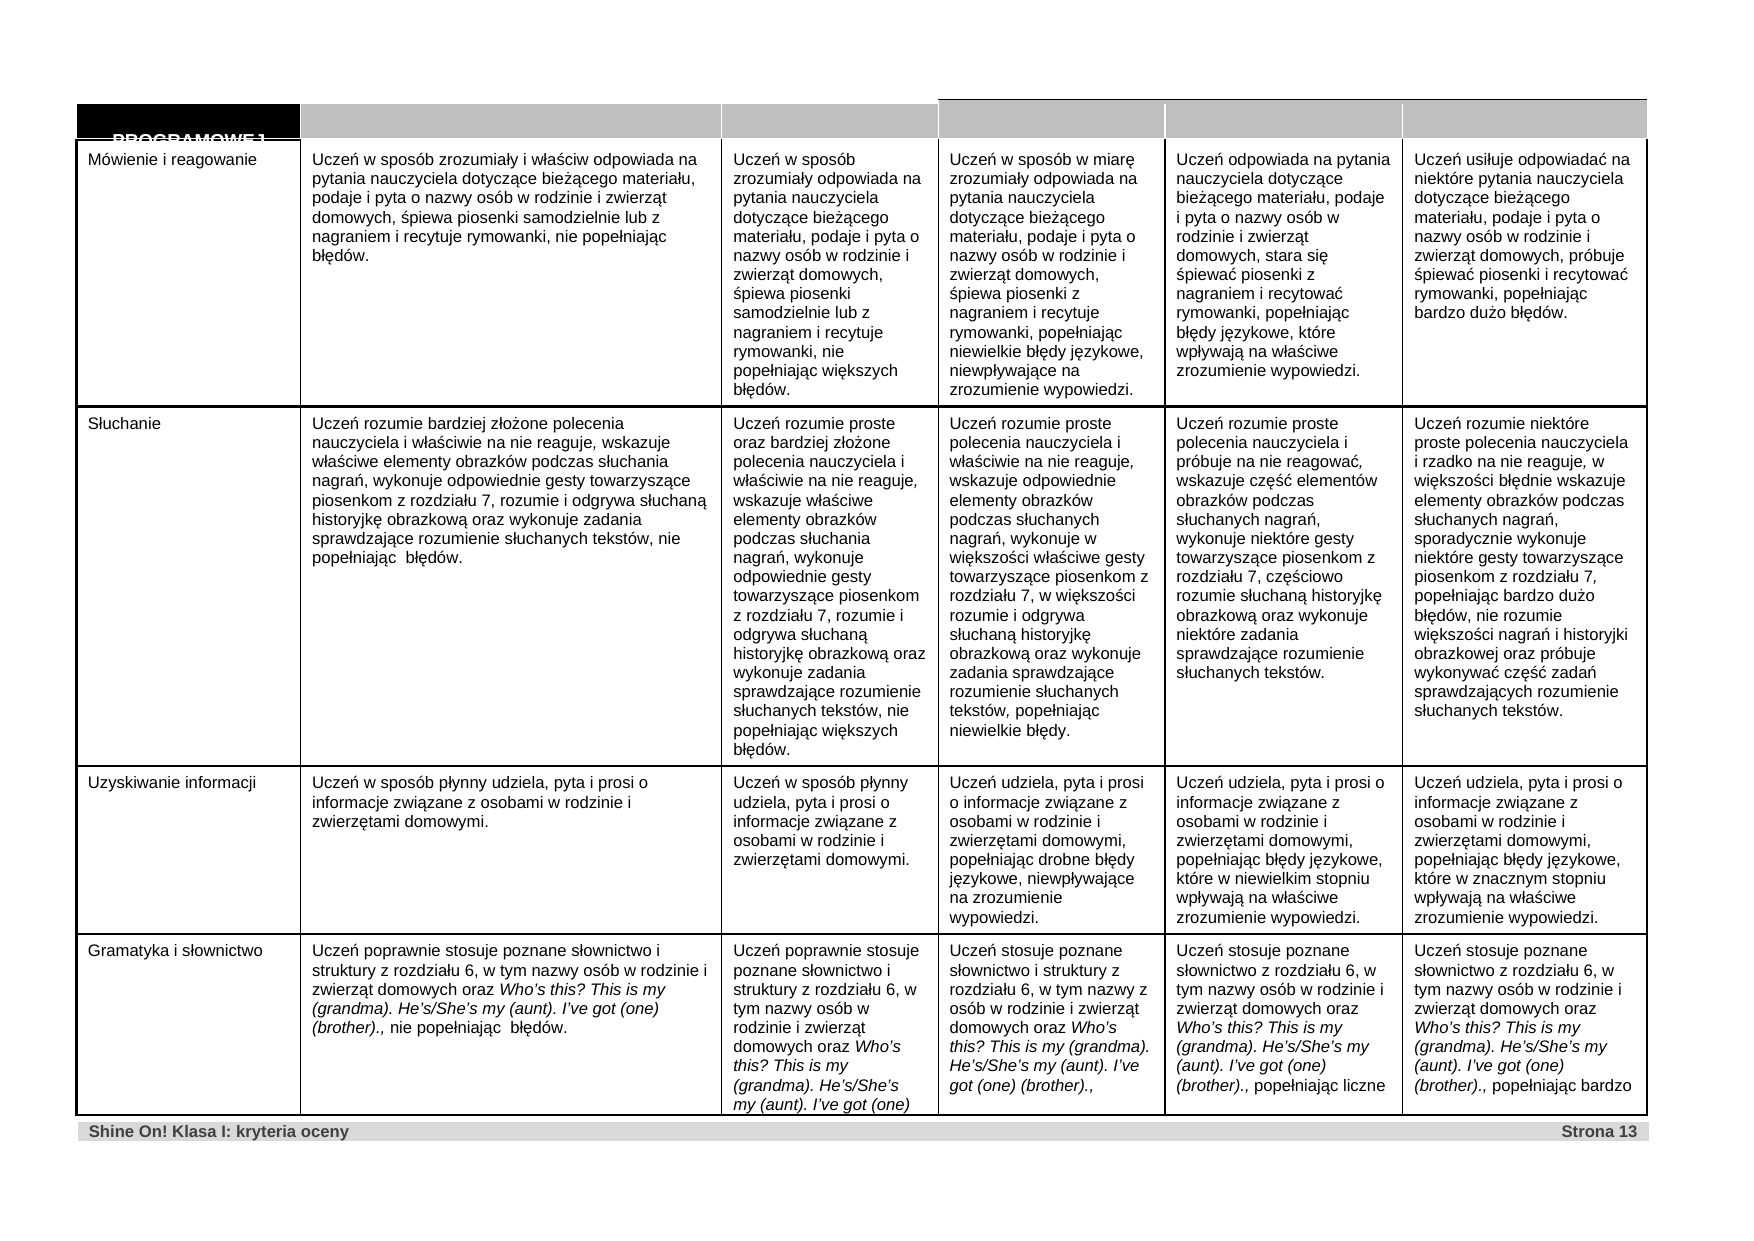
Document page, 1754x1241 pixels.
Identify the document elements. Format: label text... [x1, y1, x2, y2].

table_cell Słuchanie [78, 408, 300, 765]
table_cell Mówienie i reagowanie [78, 141, 300, 405]
table_cell CEL KSZTAŁCENIA WG NOWEJ PODSTAWY PROGRAMOWEJ [77, 104, 300, 138]
table_cell Uczeń odpowiada na pytania nauczyciela dotyczące bieżącego materiału, podaje i pyta o nazwy osób w rodzinie i zwierząt domowych, stara się śpiewać piosenki z nagraniem i recytować rymowanki, popełniając błędy językowe, które wpływają na właściwe zrozumienie wypowiedzi. [1166, 144, 1402, 405]
table_cell [939, 100, 1165, 138]
table_cell Uczeń poprawnie stosuje poznane słownictwo i struktury z rozdziału 6, w tym nazwy osób w rodzinie i zwierząt domowych oraz Who’s this? This is my (grandma). He’s/She’s my (aunt). I’ve got (one) [722, 935, 938, 1114]
table_cell Uczeń stosuje poznane słownictwo i struktury z rozdziału 6, w tym nazwy z osób w rodzinie i zwierząt domowych oraz Who’s this? This is my (grandma). He’s/She’s my (aunt). I’ve got (one) (brother)., [939, 935, 1164, 1114]
table_cell Uczeń rozumie bardziej złożone polecenia nauczyciela i właściwie na nie reaguje, wskazuje właściwe elementy obrazków podczas słuchania nagrań, wykonuje odpowiednie gesty towarzyszące piosenkom z rozdziału 7, rozumie i odgrywa słuchaną historyjkę obrazkową oraz wykonuje zadania sprawdzające rozumienie słuchanych tekstów, nie popełniając błędów. [301, 408, 721, 765]
table_cell Uczeń rozumie proste oraz bardziej złożone polecenia nauczyciela i właściwie na nie reaguje, wskazuje właściwe elementy obrazków podczas słuchania nagrań, wykonuje odpowiednie gesty towarzyszące piosenkom z rozdziału 7, rozumie i odgrywa słuchaną historyjkę obrazkową oraz wykonuje zadania sprawdzające rozumienie słuchanych tekstów, nie popełniając większych błędów. [722, 408, 938, 765]
table_cell Uczeń usiłuje odpowiadać na niektóre pytania nauczyciela dotyczące bieżącego materiału, podaje i pyta o nazwy osób w rodzinie i zwierząt domowych, próbuje śpiewać piosenki i recytować rymowanki, popełniając bardzo dużo błędów. [1403, 144, 1646, 405]
table_cell Uczeń udziela, pyta i prosi o informacje związane z osobami w rodzinie i zwierzętami domowymi, popełniając błędy językowe, które w niewielkim stopniu wpływają na właściwe zrozumienie wypowiedzi. [1166, 767, 1402, 933]
table_cell [1403, 100, 1647, 138]
table_cell Uczeń udziela, pyta i prosi o informacje związane z osobami w rodzinie i zwierzętami domowymi, popełniając drobne błędy językowe, niewpływające na zrozumienie wypowiedzi. [939, 767, 1164, 933]
table_cell Uczeń rozumie proste polecenia nauczyciela i właściwie na nie reaguje, wskazuje odpowiednie elementy obrazków podczas słuchanych nagrań, wykonuje w większości właściwe gesty towarzyszące piosenkom z rozdziału 7, w większości rozumie i odgrywa słuchaną historyjkę obrazkową oraz wykonuje zadania sprawdzające rozumienie słuchanych tekstów, popełniając niewielkie błędy. [939, 408, 1164, 765]
table_cell Uczeń w sposób zrozumiały odpowiada na pytania nauczyciela dotyczące bieżącego materiału, podaje i pyta o nazwy osób w rodzinie i zwierząt domowych, śpiewa piosenki samodzielnie lub z nagraniem i recytuje rymowanki, nie popełniając większych błędów. [722, 144, 938, 405]
table_cell Uczeń stosuje poznane słownictwo z rozdziału 6, w tym nazwy osób w rodzinie i zwierząt domowych oraz Who’s this? This is my (grandma). He’s/She’s my (aunt). I’ve got (one) (brother)., popełniając bardzo [1403, 935, 1646, 1114]
table_cell Uczeń rozumie niektóre proste polecenia nauczyciela i rzadko na nie reaguje, w większości błędnie wskazuje elementy obrazków podczas słuchanych nagrań, sporadycznie wykonuje niektóre gesty towarzyszące piosenkom z rozdziału 7, popełniając bardzo dużo błędów, nie rozumie większości nagrań i historyjki obrazkowej oraz próbuje wykonywać część zadań sprawdzających rozumienie słuchanych tekstów. [1403, 408, 1646, 765]
table_cell Uczeń w sposób zrozumiały i właściw odpowiada na pytania nauczyciela dotyczące bieżącego materiału, podaje i pyta o nazwy osób w rodzinie i zwierząt domowych, śpiewa piosenki samodzielnie lub z nagraniem i recytuje rymowanki, nie popełniając błędów. [301, 144, 721, 405]
table_cell Uczeń udziela, pyta i prosi o informacje związane z osobami w rodzinie i zwierzętami domowymi, popełniając błędy językowe, które w znacznym stopniu wpływają na właściwe zrozumienie wypowiedzi. [1403, 767, 1646, 933]
table_cell [722, 104, 938, 138]
table_cell [301, 104, 721, 138]
table_cell [1165, 100, 1403, 138]
table_cell Gramatyka i słownictwo [78, 935, 300, 1114]
table_cell Uczeń poprawnie stosuje poznane słownictwo i struktury z rozdziału 6, w tym nazwy osób w rodzinie i zwierząt domowych oraz Who’s this? This is my (grandma). He’s/She’s my (aunt). I’ve got (one) (brother)., nie popełniając błędów. [301, 935, 721, 1114]
table_cell Uzyskiwanie informacji [78, 767, 300, 933]
table_cell Uczeń w sposób płynny udziela, pyta i prosi o informacje związane z osobami w rodzinie i zwierzętami domowymi. [301, 767, 721, 933]
table_cell Uczeń rozumie proste polecenia nauczyciela i próbuje na nie reagować, wskazuje część elementów obrazków podczas słuchanych nagrań, wykonuje niektóre gesty towarzyszące piosenkom z rozdziału 7, częściowo rozumie słuchaną historyjkę obrazkową oraz wykonuje niektóre zadania sprawdzające rozumienie słuchanych tekstów. [1166, 408, 1402, 765]
table_cell Uczeń stosuje poznane słownictwo z rozdziału 6, w tym nazwy osób w rodzinie i zwierząt domowych oraz Who’s this? This is my (grandma). He’s/She’s my (aunt). I’ve got (one) (brother)., popełniając liczne [1166, 935, 1402, 1114]
table_cell Uczeń w sposób płynny udziela, pyta i prosi o informacje związane z osobami w rodzinie i zwierzętami domowymi. [722, 767, 938, 933]
table_cell Uczeń w sposób w miarę zrozumiały odpowiada na pytania nauczyciela dotyczące bieżącego materiału, podaje i pyta o nazwy osób w rodzinie i zwierząt domowych, śpiewa piosenki z nagraniem i recytuje rymowanki, popełniając niewielkie błędy językowe, niewpływające na zrozumienie wypowiedzi. [939, 144, 1164, 405]
